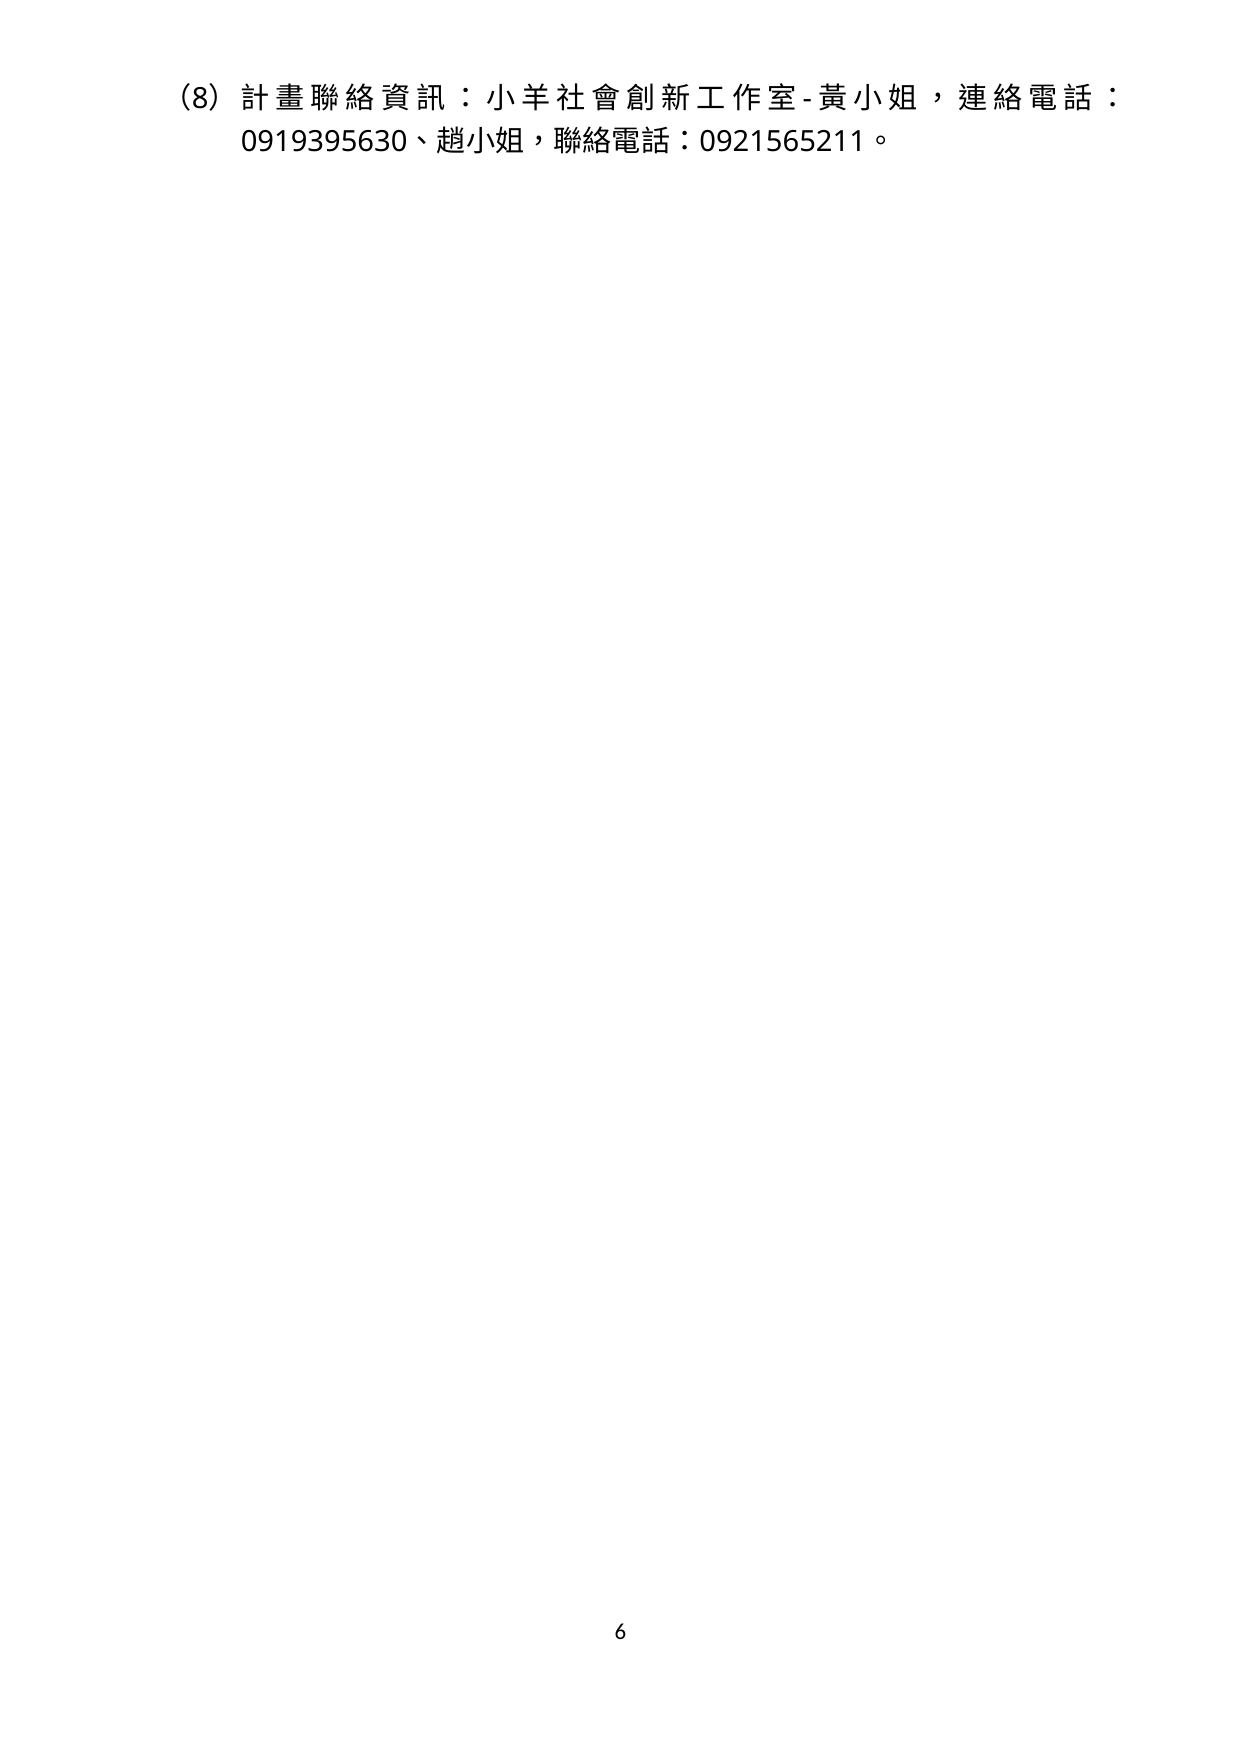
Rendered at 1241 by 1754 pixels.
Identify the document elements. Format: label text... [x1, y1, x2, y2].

list 計畫聯絡資訊：小羊社會創新工作室-黃小姐，連絡電話：0919395630、趙小姐，聯絡電話：0921565211。 [162, 75, 1128, 160]
